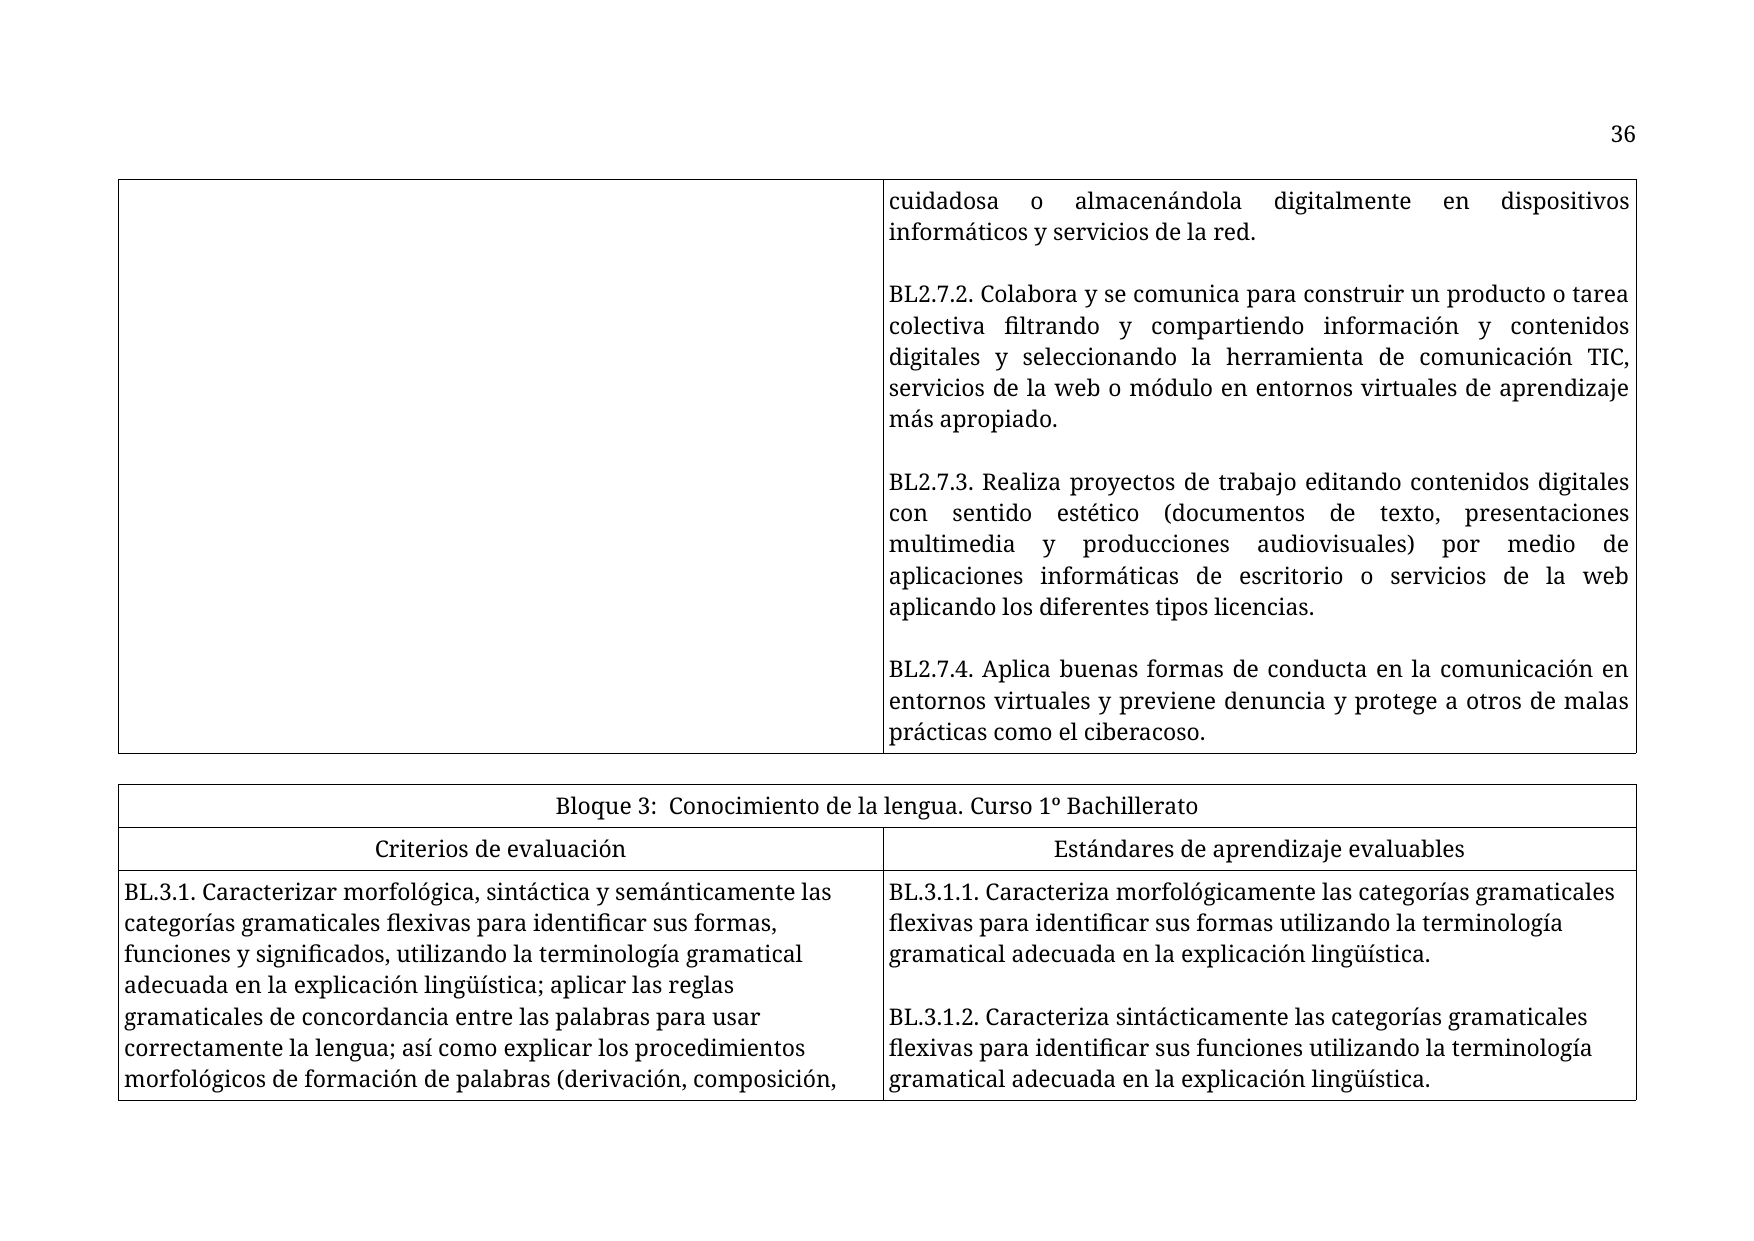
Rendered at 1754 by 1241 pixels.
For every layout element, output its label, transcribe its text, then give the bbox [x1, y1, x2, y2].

table_cell Estándares de aprendizaje evaluables [884, 828, 1636, 870]
table_cell Criterios de evaluación [119, 828, 883, 870]
table_header Bloque 3: Conocimiento de la lengua. Curso 1º Bachillerato [119, 785, 1636, 827]
table_cell BL.3.1. Caracterizar morfológica, sintáctica y semánticamente las categorías gramaticales flexivas para identificar sus formas, funciones y significados, utilizando la terminología gramatical adecuada en la explicación lingüística; aplicar las reglas gramaticales de concordancia entre las palabras para usar correctamente la lengua; así como explicar los procedimientos morfológicos de formación de palabras (derivación, composición, [119, 871, 883, 1100]
table_cell cuidadosa o almacenándola digitalmente en dispositivos informáticos y servicios de la red. BL2.7.2. Colabora y se comunica para construir un producto o tarea colectiva filtrando y compartiendo información y contenidos digitales y seleccionando la herramienta de comunicación TIC, servicios de la web o módulo en entornos virtuales de aprendizaje más apropiado. BL2.7.3. Realiza proyectos de trabajo editando contenidos digitales con sentido estético (documentos de texto, presentaciones multimedia y producciones audiovisuales) por medio de aplicaciones informáticas de escritorio o servicios de la web aplicando los diferentes tipos licencias. BL2.7.4. Aplica buenas formas de conducta en la comunicación en entornos virtuales y previene denuncia y protege a otros de malas prácticas como el ciberacoso. [884, 180, 1636, 753]
table_cell BL.3.1.1. Caracteriza morfológicamente las categorías gramaticales flexivas para identificar sus formas utilizando la terminología gramatical adecuada en la explicación lingüística. BL.3.1.2. Caracteriza sintácticamente las categorías gramaticales flexivas para identificar sus funciones utilizando la terminología gramatical adecuada en la explicación lingüística. [884, 871, 1636, 1100]
table_cell [119, 180, 883, 753]
